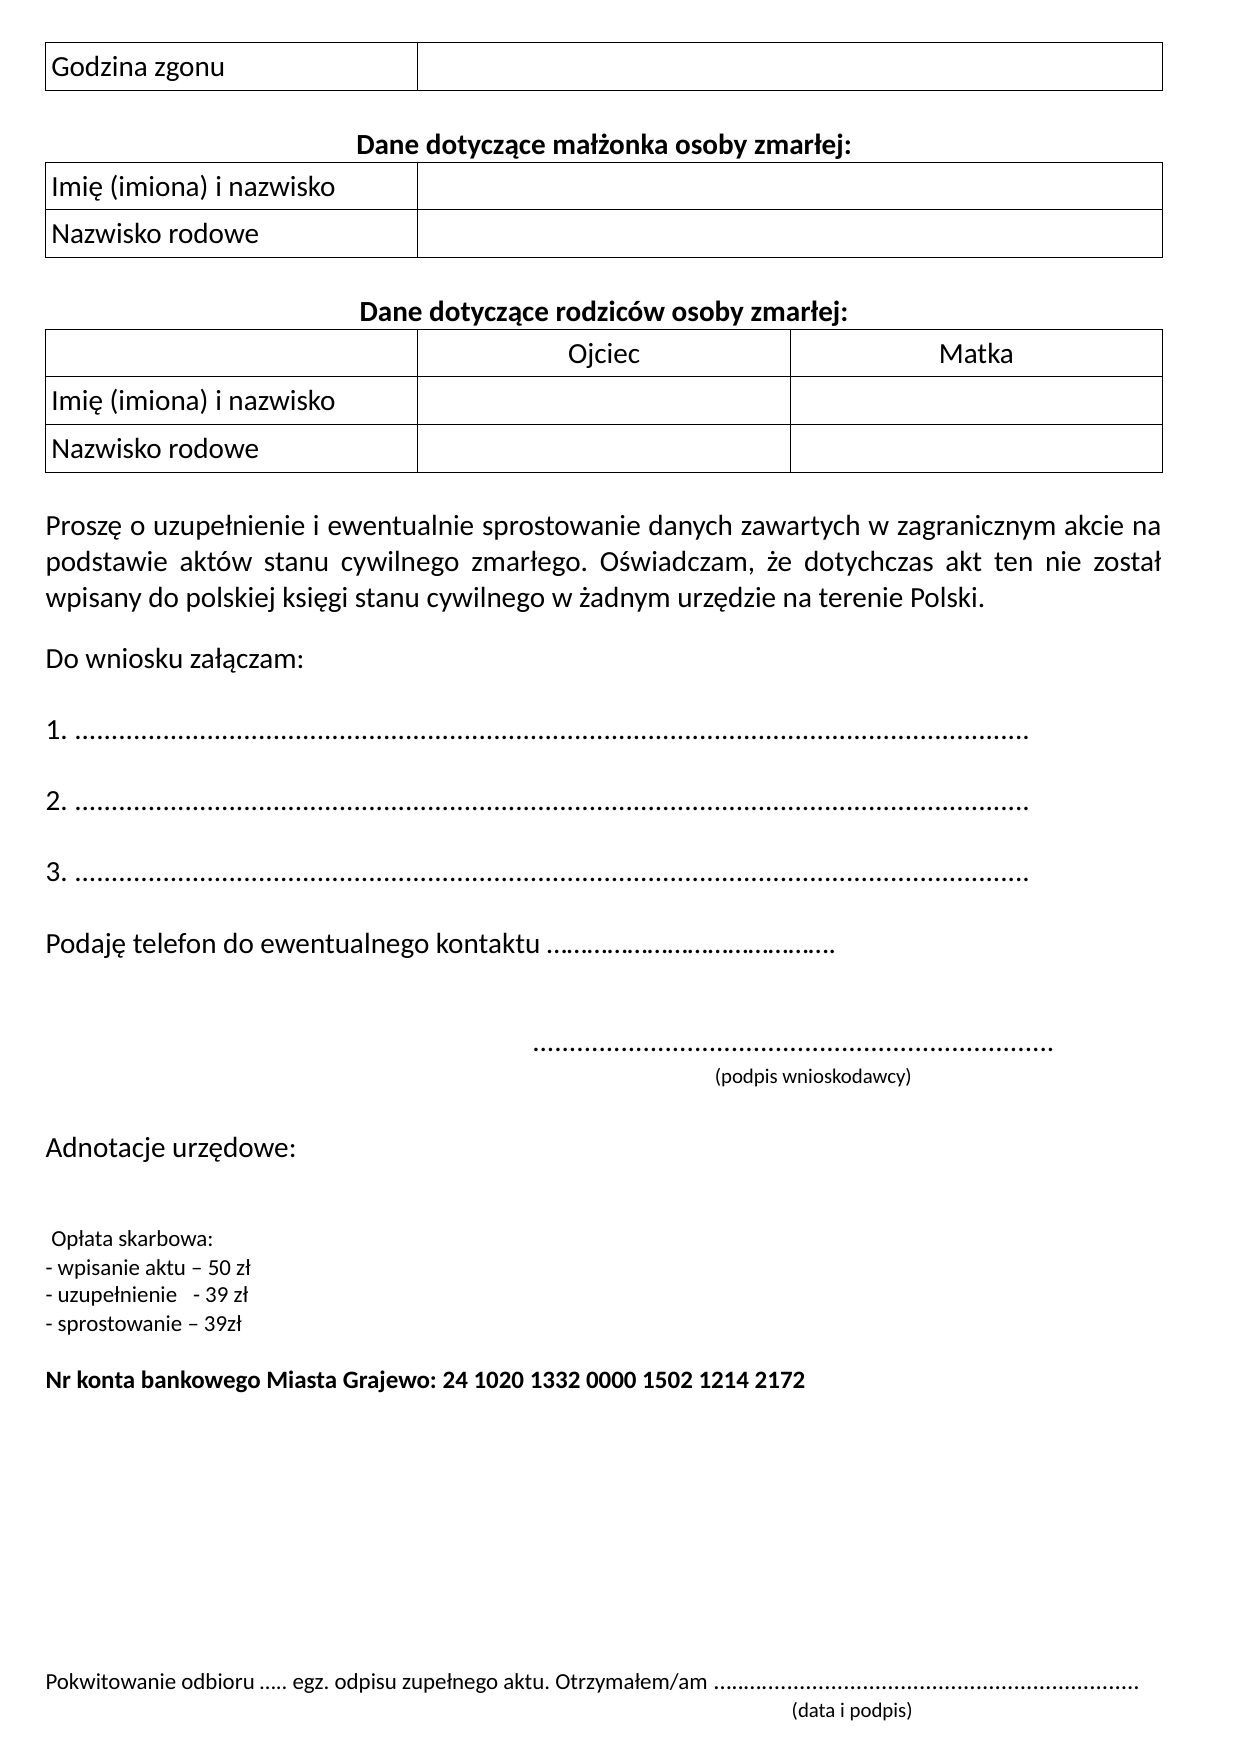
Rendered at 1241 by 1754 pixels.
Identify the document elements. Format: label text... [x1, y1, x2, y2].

text Dane dotyczące rodziców osoby zmarłej: [45, 293, 1162, 328]
text Opłata skarbowa: [45, 1222, 1162, 1253]
text (podpis wnioskodawcy) [365, 1058, 1162, 1094]
text ....................................................................... [365, 1023, 1162, 1058]
table_cell [418, 377, 790, 424]
text Podaję telefon do ewentualnego kontaktu ……………………………………. [45, 925, 1162, 960]
table_header [46, 330, 417, 376]
text 2. .................................................................................................................................. [45, 782, 1162, 818]
text Proszę o uzupełnienie i ewentualnie sprostowanie danych zawartych w zagranicznym akcie na podstawie aktów stanu cywilnego zmarłego. Oświadczam, że dotychczas akt ten nie został wpisany do polskiej księgi stanu cywilnego w żadnym urzędzie na terenie Polski. [45, 507, 1162, 614]
table_cell [791, 377, 1162, 424]
table_header Ojciec [418, 330, 790, 376]
table_cell [791, 425, 1162, 471]
text (data i podpis) [45, 1695, 1240, 1723]
table_cell [418, 43, 1162, 90]
table_header [418, 163, 1162, 209]
table_cell Nazwisko rodowe [46, 210, 417, 257]
text - uzupełnienie - 39 zł [45, 1281, 1162, 1309]
table_cell Godzina zgonu [46, 43, 417, 90]
text Dane dotyczące małżonka osoby zmarłej: [45, 126, 1162, 162]
text Pokwitowanie odbioru ….. egz. odpisu zupełnego aktu. Otrzymałem/am …..…............................................................ [45, 1666, 1240, 1695]
table_cell Nazwisko rodowe [46, 425, 417, 471]
table_cell Imię (imiona) i nazwisko [46, 377, 417, 424]
text 1. .................................................................................................................................. [45, 711, 1162, 747]
table_header Matka [791, 330, 1162, 376]
text Do wniosku załączam: [45, 640, 1162, 675]
text 3. .................................................................................................................................. [45, 853, 1162, 889]
table_cell [418, 210, 1162, 257]
table_cell [418, 425, 790, 471]
text Adnotacje urzędowe: [45, 1129, 1162, 1165]
text - wpisanie aktu – 50 zł [45, 1253, 1162, 1281]
text Nr konta bankowego Miasta Grajewo: 24 1020 1332 0000 1502 1214 2172 [45, 1365, 1162, 1395]
text - sprostowanie – 39zł [45, 1309, 1162, 1337]
table_header Imię (imiona) i nazwisko [46, 163, 417, 209]
